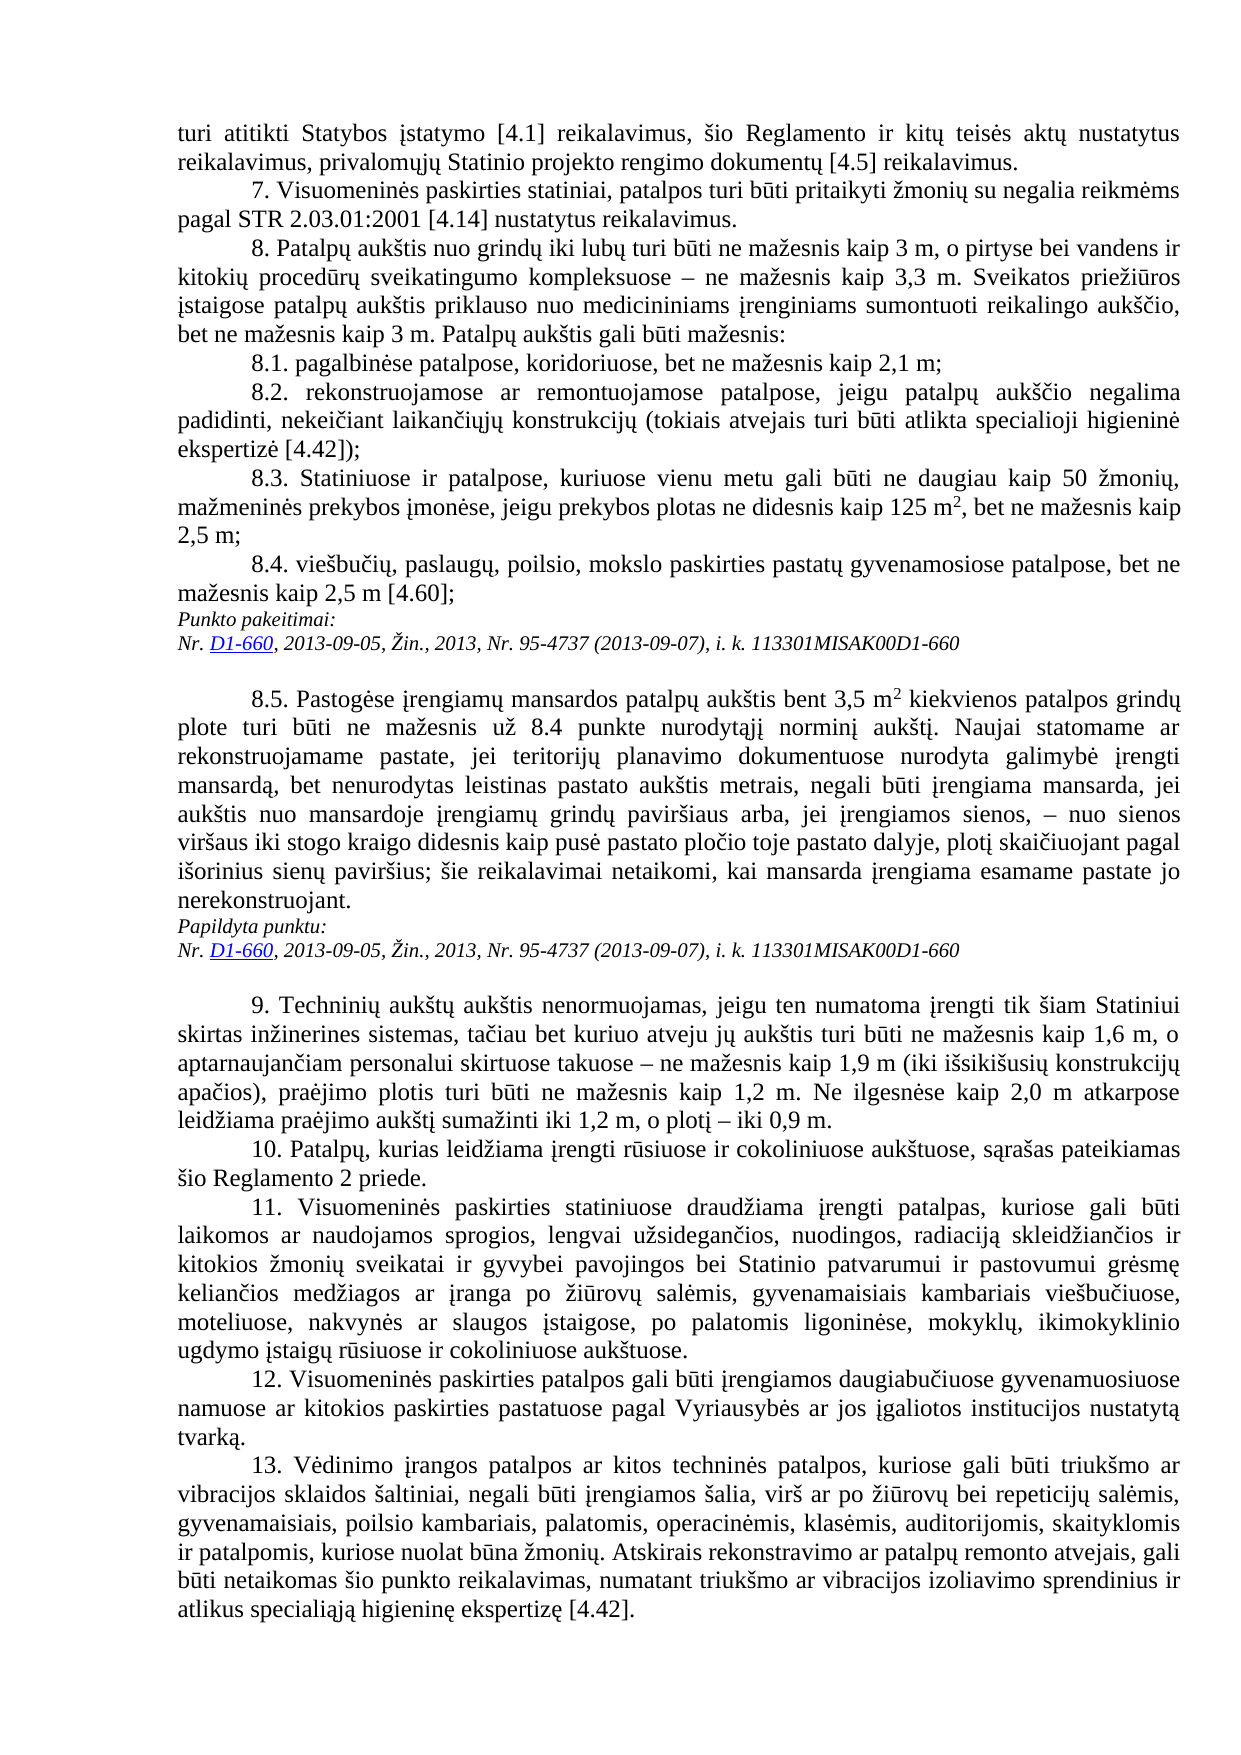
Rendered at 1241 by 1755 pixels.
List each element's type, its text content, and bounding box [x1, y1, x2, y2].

text 10. Patalpų, kurias leidžiama įrengti rūsiuose ir cokoliniuose aukštuose, sąrašas pateikiamas šio Reglamento 2 priede. [177, 1134, 1181, 1192]
text 9. Techninių aukštų aukštis nenormuojamas, jeigu ten numatoma įrengti tik šiam Statiniui skirtas inžinerines sistemas, tačiau bet kuriuo atveju jų aukštis turi būti ne mažesnis kaip 1,6 m, o aptarnaujančiam personalui skirtuose takuose – ne mažesnis kaip 1,9 m (iki išsikišusių konstrukcijų apačios), praėjimo plotis turi būti ne mažesnis kaip 1,2 m. Ne ilgesnėse kaip 2,0 m atkarpose leidžiama praėjimo aukštį sumažinti iki 1,2 m, o plotį – iki 0,9 m. [177, 991, 1181, 1134]
text Punkto pakeitimai: [177, 607, 1181, 631]
text 12. Visuomeninės paskirties patalpos gali būti įrengiamos daugiabučiuose gyvenamuosiuose namuose ar kitokios paskirties pastatuose pagal Vyriausybės ar jos įgaliotos institucijos nustatytą tvarką. [177, 1364, 1181, 1451]
text Papildyta punktu: [177, 914, 1181, 938]
text 13. Vėdinimo įrangos patalpos ar kitos techninės patalpos, kuriose gali būti triukšmo ar vibracijos sklaidos šaltiniai, negali būti įrengiamos šalia, virš ar po žiūrovų bei repeticijų salėmis, gyvenamaisiais, poilsio kambariais, palatomis, operacinėmis, klasėmis, auditorijomis, skaityklomis ir patalpomis, kuriose nuolat būna žmonių. Atskirais rekonstravimo ar patalpų remonto atvejais, gali būti netaikomas šio punkto reikalavimas, numatant triukšmo ar vibracijos izoliavimo sprendinius ir atlikus specialiąją higieninę ekspertizę [4.42]. [177, 1451, 1181, 1623]
text Nr. D1-660, 2013-09-05, Žin., 2013, Nr. 95-4737 (2013-09-07), i. k. 113301MISAK00D1-660 [177, 631, 1181, 655]
text 8.1. pagalbinėse patalpose, koridoriuose, bet ne mažesnis kaip 2,1 m; [177, 348, 1181, 377]
text 8.4. viešbučių, paslaugų, poilsio, mokslo paskirties pastatų gyvenamosiose patalpose, bet ne mažesnis kaip 2,5 m [4.60]; [177, 549, 1181, 607]
text 8.2. rekonstruojamose ar remontuojamose patalpose, jeigu patalpų aukščio negalima padidinti, nekeičiant laikančiųjų konstrukcijų (tokiais atvejais turi būti atlikta specialioji higieninė ekspertizė [4.42]); [177, 377, 1181, 463]
text turi atitikti Statybos įstatymo [4.1] reikalavimus, šio Reglamento ir kitų teisės aktų nustatytus reikalavimus, privalomųjų Statinio projekto rengimo dokumentų [4.5] reikalavimus. [177, 118, 1181, 176]
text 8.3. Statiniuose ir patalpose, kuriuose vienu metu gali būti ne daugiau kaip 50 žmonių, mažmeninės prekybos įmonėse, jeigu prekybos plotas ne didesnis kaip 125 m2, bet ne mažesnis kaip 2,5 m; [177, 463, 1181, 549]
text 8.5. Pastogėse įrengiamų mansardos patalpų aukštis bent 3,5 m2 kiekvienos patalpos grindų plote turi būti ne mažesnis už 8.4 punkte nurodytąjį norminį aukštį. Naujai statomame ar rekonstruojamame pastate, jei teritorijų planavimo dokumentuose nurodyta galimybė įrengti mansardą, bet nenurodytas leistinas pastato aukštis metrais, negali būti įrengiama mansarda, jei aukštis nuo mansardoje įrengiamų grindų paviršiaus arba, jei įrengiamos sienos, – nuo sienos viršaus iki stogo kraigo didesnis kaip pusė pastato pločio toje pastato dalyje, plotį skaičiuojant pagal išorinius sienų paviršius; šie reikalavimai netaikomi, kai mansarda įrengiama esamame pastate jo nerekonstruojant. [177, 684, 1181, 914]
text 8. Patalpų aukštis nuo grindų iki lubų turi būti ne mažesnis kaip 3 m, o pirtyse bei vandens ir kitokių procedūrų sveikatingumo kompleksuose – ne mažesnis kaip 3,3 m. Sveikatos priežiūros įstaigose patalpų aukštis priklauso nuo medicininiams įrenginiams sumontuoti reikalingo aukščio, bet ne mažesnis kaip 3 m. Patalpų aukštis gali būti mažesnis: [177, 233, 1181, 348]
text Nr. D1-660, 2013-09-05, Žin., 2013, Nr. 95-4737 (2013-09-07), i. k. 113301MISAK00D1-660 [177, 938, 1181, 962]
text 7. Visuomeninės paskirties statiniai, patalpos turi būti pritaikyti žmonių su negalia reikmėms pagal STR 2.03.01:2001 [4.14] nustatytus reikalavimus. [177, 176, 1181, 233]
text 11. Visuomeninės paskirties statiniuose draudžiama įrengti patalpas, kuriose gali būti laikomos ar naudojamos sprogios, lengvai užsidegančios, nuodingos, radiaciją skleidžiančios ir kitokios žmonių sveikatai ir gyvybei pavojingos bei Statinio patvarumui ir pastovumui grėsmę keliančios medžiagos ar įranga po žiūrovų salėmis, gyvenamaisiais kambariais viešbučiuose, moteliuose, nakvynės ar slaugos įstaigose, po palatomis ligoninėse, mokyklų, ikimokyklinio ugdymo įstaigų rūsiuose ir cokoliniuose aukštuose. [177, 1192, 1181, 1364]
